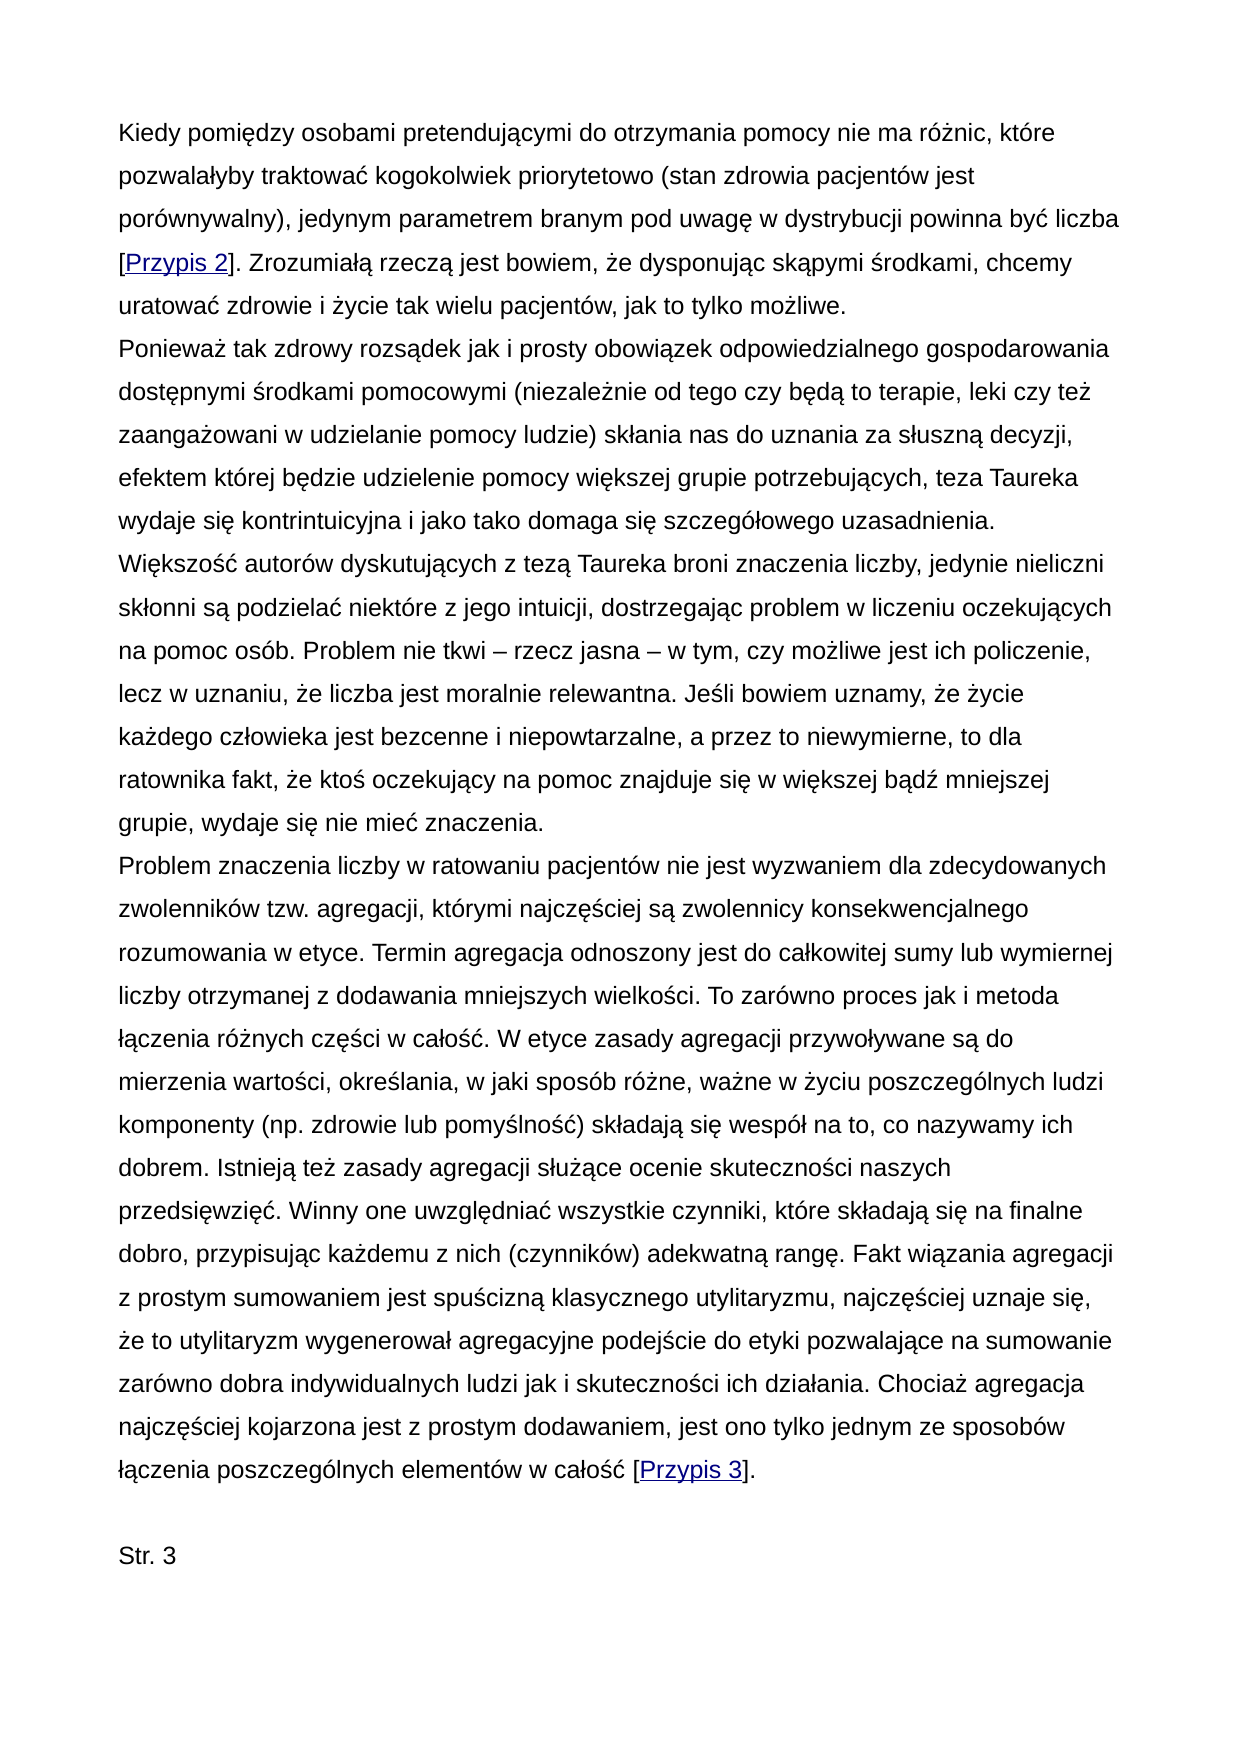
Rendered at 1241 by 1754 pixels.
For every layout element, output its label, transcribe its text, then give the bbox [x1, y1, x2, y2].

text Ponieważ tak zdrowy rozsądek jak i prosty obowiązek odpowiedzialnego gospodarowania dostępnymi środkami pomocowymi (niezależnie od tego czy będą to terapie, leki czy też zaangażowani w udzielanie pomocy ludzie) skłania nas do uznania za słuszną decyzji, efektem której będzie udzielenie pomocy większej grupie potrzebujących, teza Taureka wydaje się kontrintuicyjna i jako tako domaga się szczegółowego uzasadnienia. Większość autorów dyskutujących z tezą Taureka broni znaczenia liczby, jedynie nieliczni skłonni są podzielać niektóre z jego intuicji, dostrzegając problem w liczeniu oczekujących na pomoc osób. Problem nie tkwi – rzecz jasna – w tym, czy możliwe jest ich policzenie, lecz w uznaniu, że liczba jest moralnie relewantna. Jeśli bowiem uznamy, że życie każdego człowieka jest bezcenne i niepowtarzalne, a przez to niewymierne, to dla ratownika fakt, że ktoś oczekujący na pomoc znajduje się w większej bądź mniejszej grupie, wydaje się nie mieć znaczenia. [118, 334, 1122, 837]
text Str. 3 [118, 1541, 1122, 1570]
text Problem znaczenia liczby w ratowaniu pacjentów nie jest wyzwaniem dla zdecydowanych zwolenników tzw. agregacji, którymi najczęściej są zwolennicy konsekwencjalnego rozumowania w etyce. Termin agregacja odnoszony jest do całkowitej sumy lub wymiernej liczby otrzymanej z dodawania mniejszych wielkości. To zarówno proces jak i metoda łączenia różnych części w całość. W etyce zasady agregacji przywoływane są do mierzenia wartości, określania, w jaki sposób różne, ważne w życiu poszczególnych ludzi komponenty (np. zdrowie lub pomyślność) składają się wespół na to, co nazywamy ich dobrem. Istnieją też zasady agregacji służące ocenie skuteczności naszych przedsięwzięć. Winny one uwzględniać wszystkie czynniki, które składają się na finalne dobro, przypisując każdemu z nich (czynników) adekwatną rangę. Fakt wiązania agregacji z prostym sumowaniem jest spuścizną klasycznego utylitaryzmu, najczęściej uznaje się, że to utylitaryzm wygenerował agregacyjne podejście do etyki pozwalające na sumowanie zarówno dobra indywidualnych ludzi jak i skuteczności ich działania. Chociaż agregacja najczęściej kojarzona jest z prostym dodawaniem, jest ono tylko jednym ze sposobów łączenia poszczególnych elementów w całość [Przypis 3]. [118, 851, 1122, 1484]
text Kiedy pomiędzy osobami pretendującymi do otrzymania pomocy nie ma różnic, które pozwalałyby traktować kogokolwiek priorytetowo (stan zdrowia pacjentów jest porównywalny), jedynym parametrem branym pod uwagę w dystrybucji powinna być liczba [Przypis 2]. Zrozumiałą rzeczą jest bowiem, że dysponując skąpymi środkami, chcemy uratować zdrowie i życie tak wielu pacjentów, jak to tylko możliwe. [118, 118, 1122, 319]
